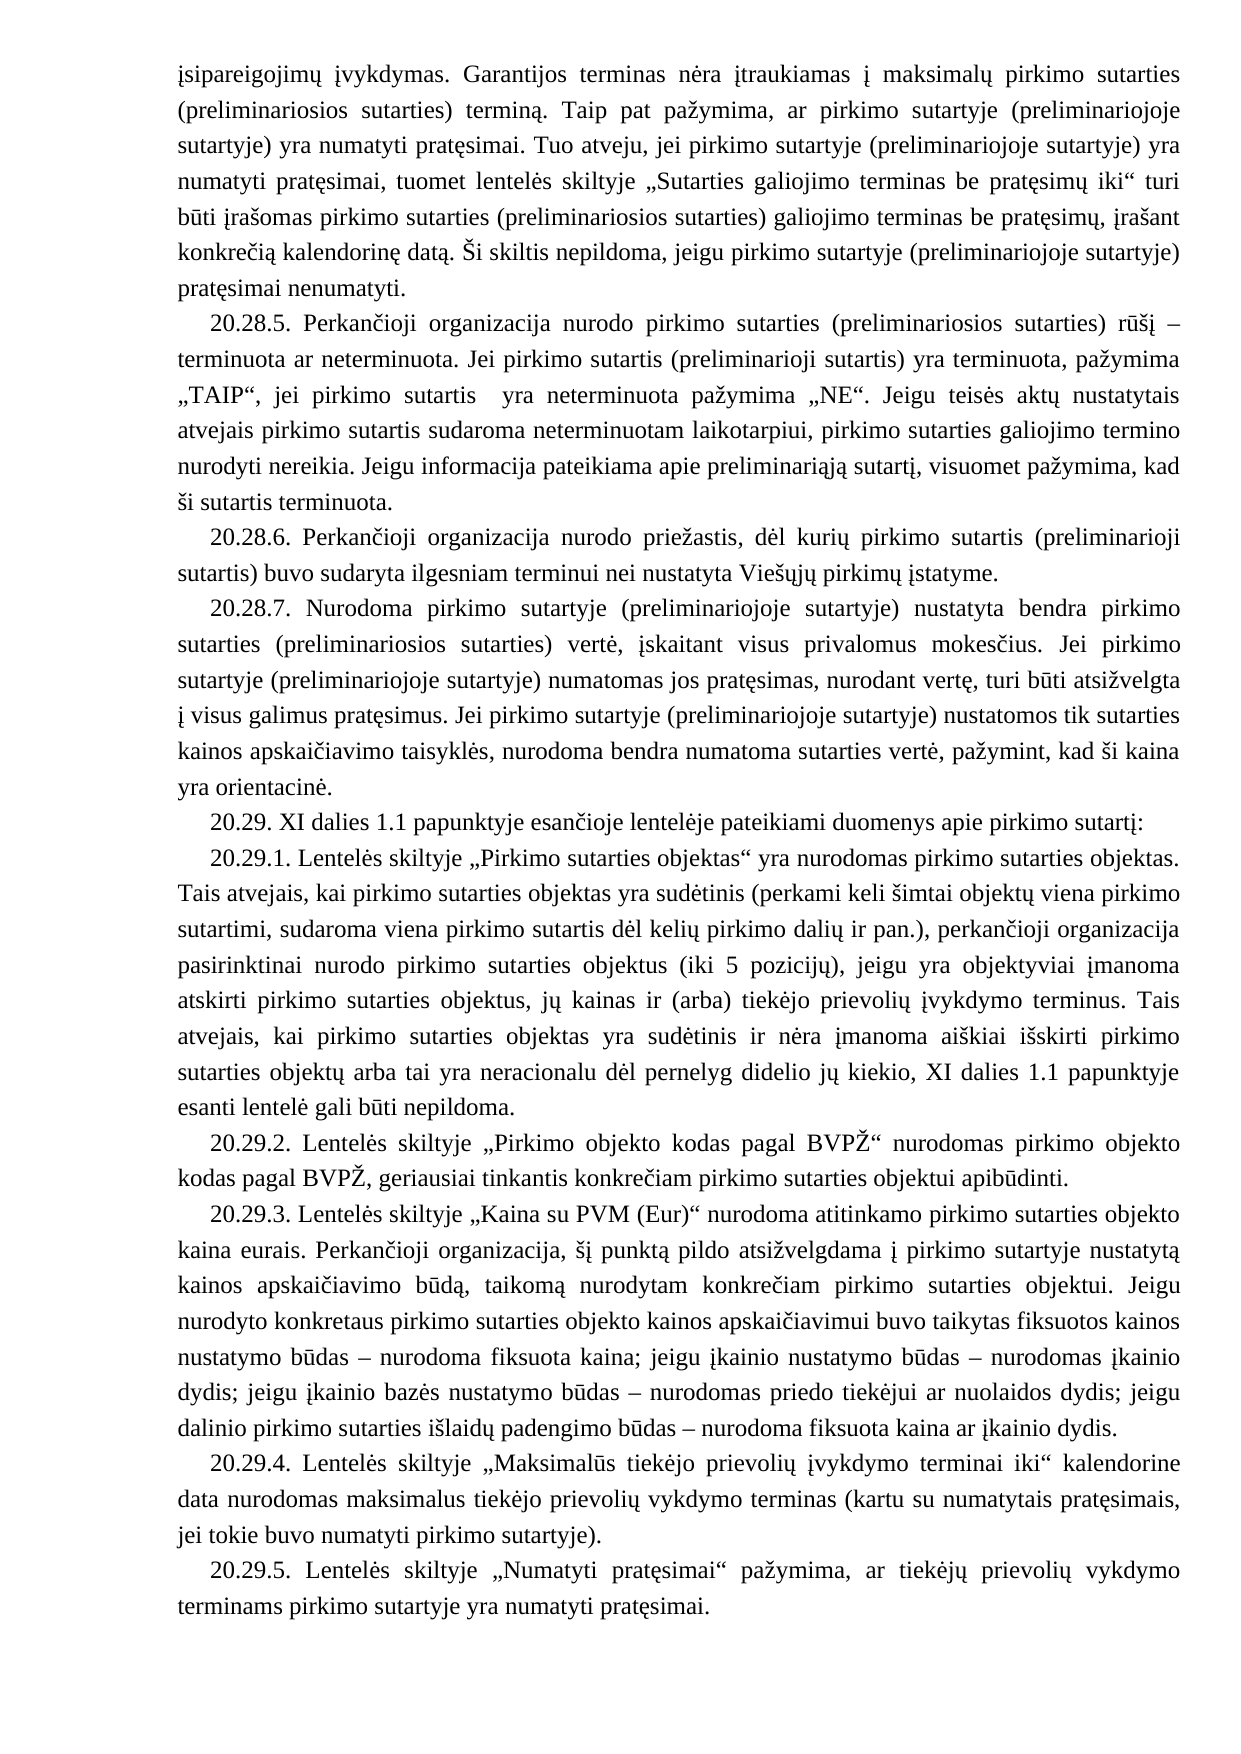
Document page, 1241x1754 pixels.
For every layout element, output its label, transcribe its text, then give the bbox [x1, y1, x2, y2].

text 20.29.5. Lentelės skiltyje „Numatyti pratęsimai“ pažymima, ar tiekėjų prievolių vykdymo terminams pirkimo sutartyje yra numatyti pratęsimai. [177, 1555, 1181, 1620]
text 20.28.5. Perkančioji organizacija nurodo pirkimo sutarties (preliminariosios sutarties) rūšį – terminuota ar neterminuota. Jei pirkimo sutartis (preliminarioji sutartis) yra terminuota, pažymima „TAIP“, jei pirkimo sutartis yra neterminuota pažymima „NE“. Jeigu teisės aktų nustatytais atvejais pirkimo sutartis sudaroma neterminuotam laikotarpiui, pirkimo sutarties galiojimo termino nurodyti nereikia. Jeigu informacija pateikiama apie preliminariąją sutartį, visuomet pažymima, kad ši sutartis terminuota. [177, 308, 1181, 515]
text 20.29. XI dalies 1.1 papunktyje esančioje lentelėje pateikiami duomenys apie pirkimo sutartį: [177, 807, 1181, 836]
text 20.29.3. Lentelės skiltyje „Kaina su PVM (Eur)“ nurodoma atitinkamo pirkimo sutarties objekto kaina eurais. Perkančioji organizacija, šį punktą pildo atsižvelgdama į pirkimo sutartyje nustatytą kainos apskaičiavimo būdą, taikomą nurodytam konkrečiam pirkimo sutarties objektui. Jeigu nurodyto konkretaus pirkimo sutarties objekto kainos apskaičiavimui buvo taikytas fiksuotos kainos nustatymo būdas – nurodoma fiksuota kaina; jeigu įkainio nustatymo būdas – nurodomas įkainio dydis; jeigu įkainio bazės nustatymo būdas – nurodomas priedo tiekėjui ar nuolaidos dydis; jeigu dalinio pirkimo sutarties išlaidų padengimo būdas – nurodoma fiksuota kaina ar įkainio dydis. [177, 1199, 1181, 1442]
text 20.29.1. Lentelės skiltyje „Pirkimo sutarties objektas“ yra nurodomas pirkimo sutarties objektas. Tais atvejais, kai pirkimo sutarties objektas yra sudėtinis (perkami keli šimtai objektų viena pirkimo sutartimi, sudaroma viena pirkimo sutartis dėl kelių pirkimo dalių ir pan.), perkančioji organizacija pasirinktinai nurodo pirkimo sutarties objektus (iki 5 pozicijų), jeigu yra objektyviai įmanoma atskirti pirkimo sutarties objektus, jų kainas ir (arba) tiekėjo prievolių įvykdymo terminus. Tais atvejais, kai pirkimo sutarties objektas yra sudėtinis ir nėra įmanoma aiškiai išskirti pirkimo sutarties objektų arba tai yra neracionalu dėl pernelyg didelio jų kiekio, XI dalies 1.1 papunktyje esanti lentelė gali būti nepildoma. [177, 843, 1181, 1121]
text įsipareigojimų įvykdymas. Garantijos terminas nėra įtraukiamas į maksimalų pirkimo sutarties (preliminariosios sutarties) terminą. Taip pat pažymima, ar pirkimo sutartyje (preliminariojoje sutartyje) yra numatyti pratęsimai. Tuo atveju, jei pirkimo sutartyje (preliminariojoje sutartyje) yra numatyti pratęsimai, tuomet lentelės skiltyje „Sutarties galiojimo terminas be pratęsimų iki“ turi būti įrašomas pirkimo sutarties (preliminariosios sutarties) galiojimo terminas be pratęsimų, įrašant konkrečią kalendorinę datą. Ši skiltis nepildoma, jeigu pirkimo sutartyje (preliminariojoje sutartyje) pratęsimai nenumatyti. [177, 59, 1181, 302]
text 20.28.7. Nurodoma pirkimo sutartyje (preliminariojoje sutartyje) nustatyta bendra pirkimo sutarties (preliminariosios sutarties) vertė, įskaitant visus privalomus mokesčius. Jei pirkimo sutartyje (preliminariojoje sutartyje) numatomas jos pratęsimas, nurodant vertę, turi būti atsižvelgta į visus galimus pratęsimus. Jei pirkimo sutartyje (preliminariojoje sutartyje) nustatomos tik sutarties kainos apskaičiavimo taisyklės, nurodoma bendra numatoma sutarties vertė, pažymint, kad ši kaina yra orientacinė. [177, 593, 1181, 800]
text 20.29.4. Lentelės skiltyje „Maksimalūs tiekėjo prievolių įvykdymo terminai iki“ kalendorine data nurodomas maksimalus tiekėjo prievolių vykdymo terminas (kartu su numatytais pratęsimais, jei tokie buvo numatyti pirkimo sutartyje). [177, 1448, 1181, 1548]
text 20.29.2. Lentelės skiltyje „Pirkimo objekto kodas pagal BVPŽ“ nurodomas pirkimo objekto kodas pagal BVPŽ, geriausiai tinkantis konkrečiam pirkimo sutarties objektui apibūdinti. [177, 1128, 1181, 1192]
text 20.28.6. Perkančioji organizacija nurodo priežastis, dėl kurių pirkimo sutartis (preliminarioji sutartis) buvo sudaryta ilgesniam terminui nei nustatyta Viešųjų pirkimų įstatyme. [177, 522, 1181, 587]
